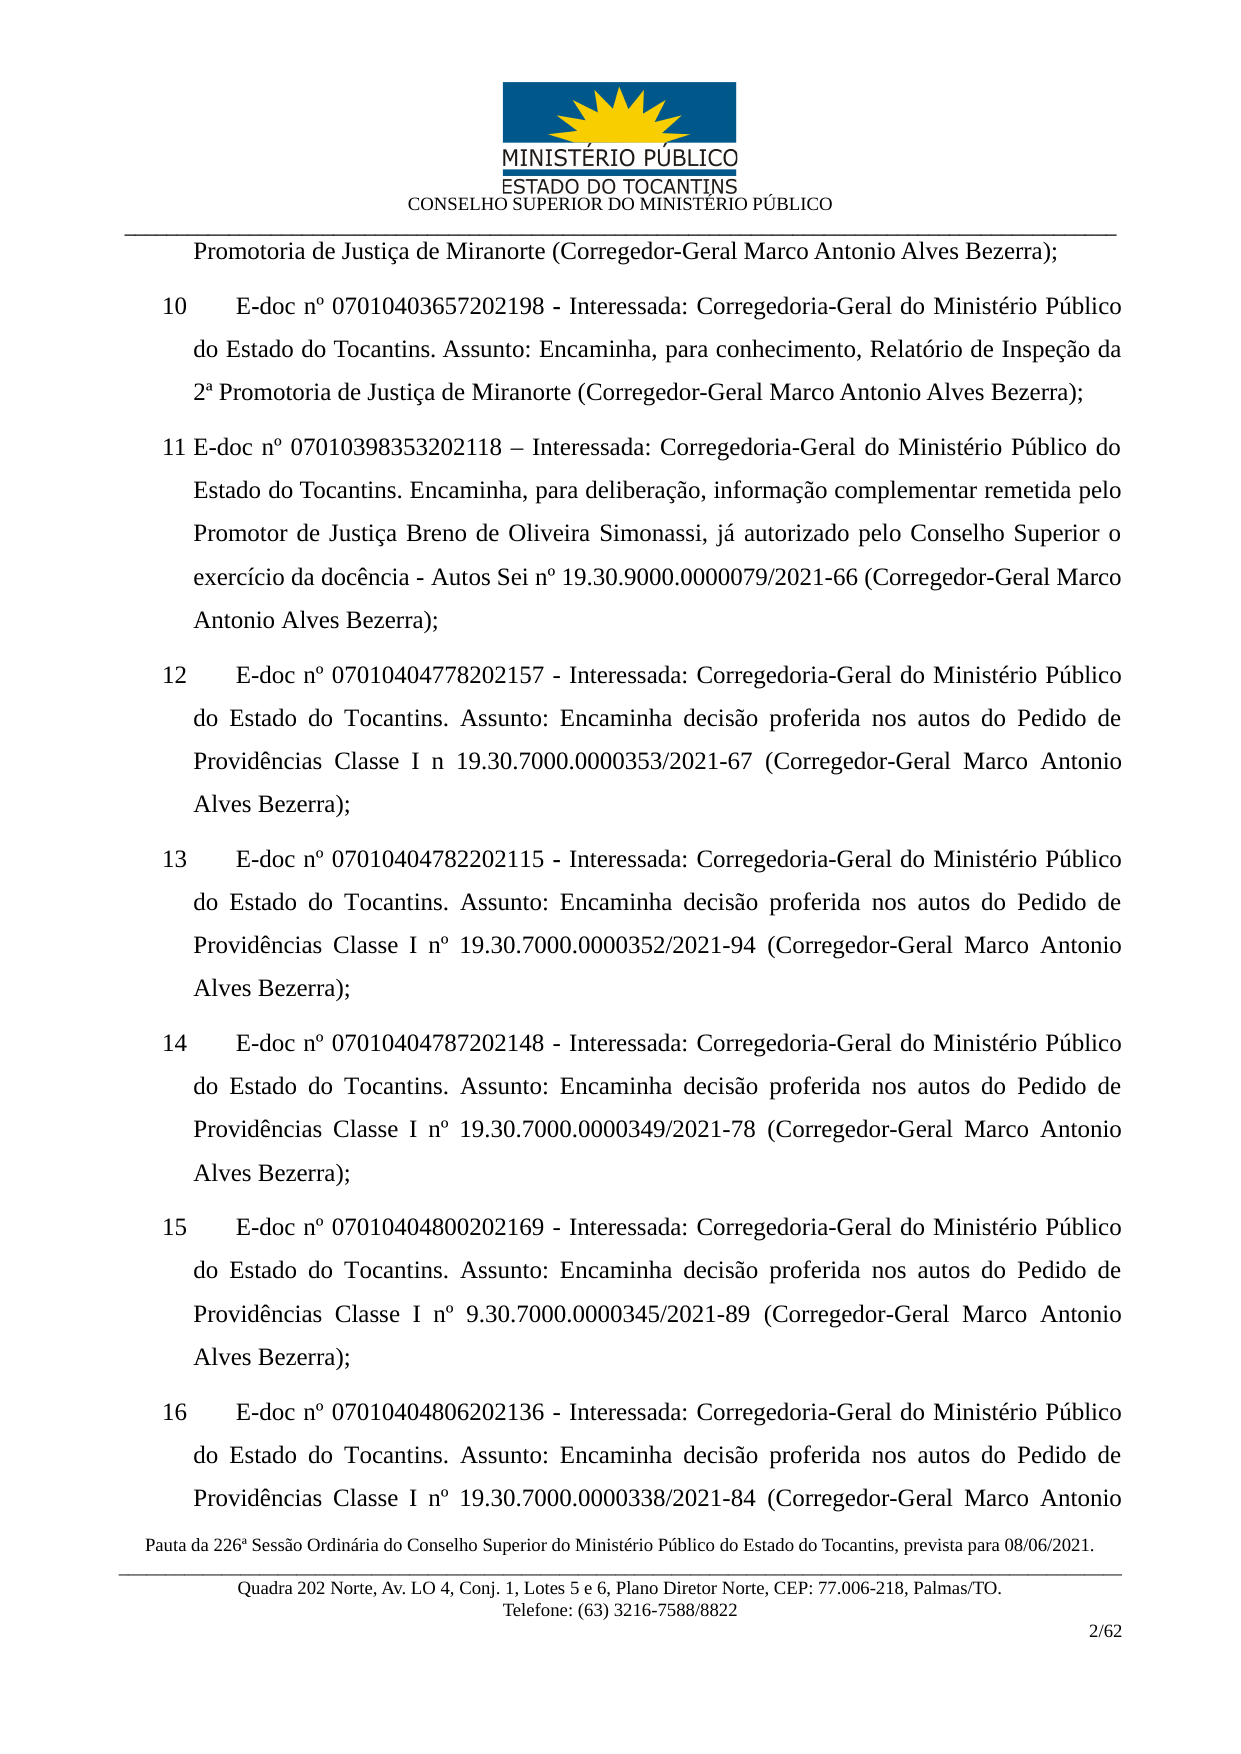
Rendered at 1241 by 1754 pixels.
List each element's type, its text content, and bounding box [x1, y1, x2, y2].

list E-doc nº 07010404806202136 - Interessada: Corregedoria-Geral do Ministério Público do Estado do Tocantins. Assunto: Encaminha decisão proferida nos autos do Pedido de Providências Classe I nº 19.30.7000.0000338/2021-84 (Corregedor-Geral Marco Antonio [156, 1397, 1122, 1512]
list E-doc nº 07010404778202157 - Interessada: Corregedoria-Geral do Ministério Público do Estado do Tocantins. Assunto: Encaminha decisão proferida nos autos do Pedido de Providências Classe I n 19.30.7000.0000353/2021-67 (Corregedor-Geral Marco Antonio Alves Bezerra); [156, 660, 1122, 818]
list Promotoria de Justiça de Miranorte (Corregedor-Geral Marco Antonio Alves Bezerra); [156, 236, 1122, 265]
list E-doc nº 07010404800202169 - Interessada: Corregedoria-Geral do Ministério Público do Estado do Tocantins. Assunto: Encaminha decisão proferida nos autos do Pedido de Providências Classe I nº 9.30.7000.0000345/2021-89 (Corregedor-Geral Marco Antonio Alves Bezerra); [156, 1212, 1122, 1371]
list E-doc nº 07010398353202118 – Interessada: Corregedoria-Geral do Ministério Público do Estado do Tocantins. Encaminha, para deliberação, informação complementar remetida pelo Promotor de Justiça Breno de Oliveira Simonassi, já autorizado pelo Conselho Superior o exercício da docência - Autos Sei nº 19.30.9000.0000079/2021-66 (Corregedor-Geral Marco Antonio Alves Bezerra); [156, 432, 1122, 633]
list E-doc nº 07010404787202148 - Interessada: Corregedoria-Geral do Ministério Público do Estado do Tocantins. Assunto: Encaminha decisão proferida nos autos do Pedido de Providências Classe I nº 19.30.7000.0000349/2021-78 (Corregedor-Geral Marco Antonio Alves Bezerra); [156, 1028, 1122, 1186]
list E-doc nº 07010403657202198 - Interessada: Corregedoria-Geral do Ministério Público do Estado do Tocantins. Assunto: Encaminha, para conhecimento, Relatório de Inspeção da 2ª Promotoria de Justiça de Miranorte (Corregedor-Geral Marco Antonio Alves Bezerra); [156, 291, 1122, 406]
list E-doc nº 07010404782202115 - Interessada: Corregedoria-Geral do Ministério Público do Estado do Tocantins. Assunto: Encaminha decisão proferida nos autos do Pedido de Providências Classe I nº 19.30.7000.0000352/2021-94 (Corregedor-Geral Marco Antonio Alves Bezerra); [156, 844, 1122, 1002]
picture [502, 82, 738, 194]
